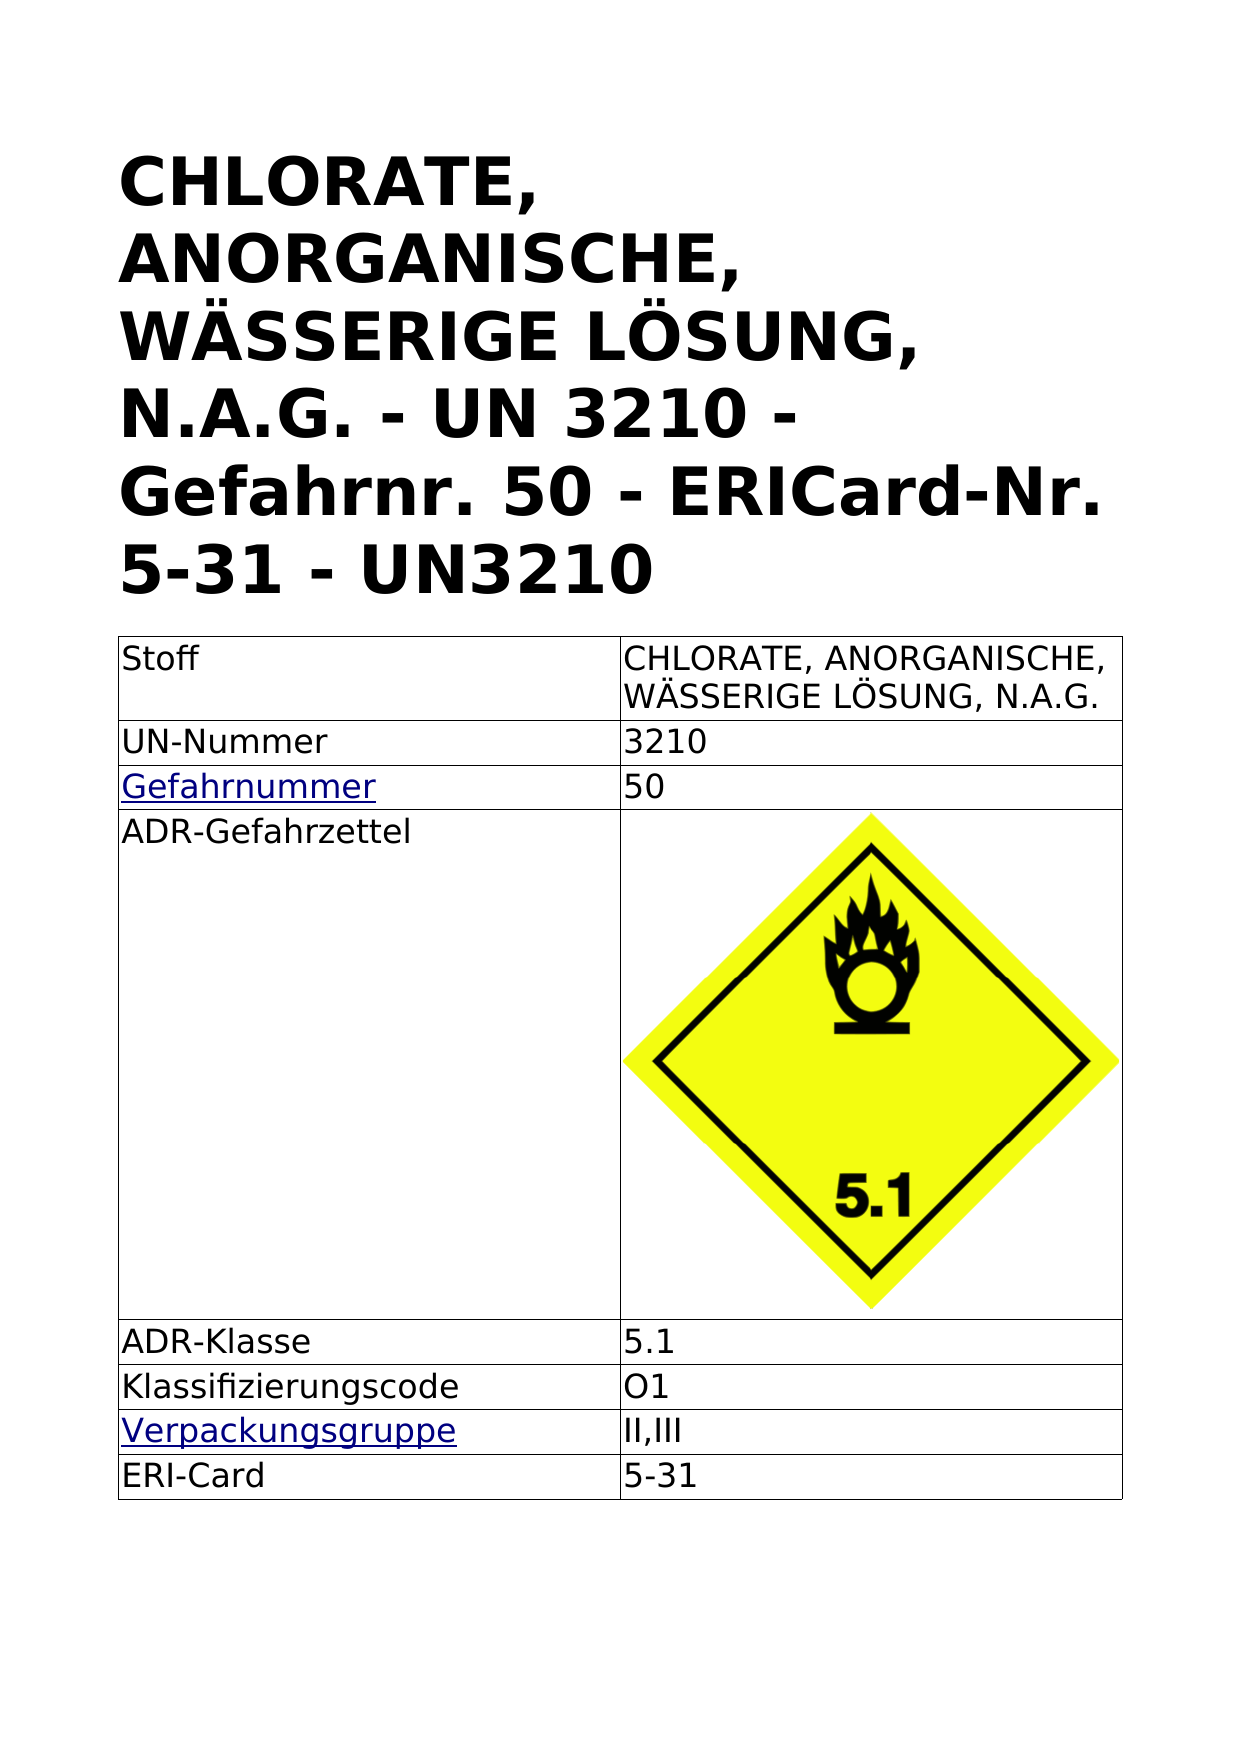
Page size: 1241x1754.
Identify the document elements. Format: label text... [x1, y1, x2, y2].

table_cell Verpackungsgruppe [119, 1410, 620, 1454]
table_cell 50 [621, 766, 1122, 809]
table_cell 5.1 [621, 1320, 1122, 1364]
table_cell ADR-Gefahrzettel [119, 810, 620, 1319]
table_cell Gefahrnummer [119, 766, 620, 809]
subtitle CHLORATE, ANORGANISCHE, WÄSSERIGE LÖSUNG, N.A.G. - UN 3210 - Gefahrnr. 50 - ERICard-Nr. 5-31 - UN3210 [118, 143, 1122, 609]
table_cell Klassifizierungscode [119, 1365, 620, 1409]
table_cell 3210 [621, 721, 1122, 764]
table_cell UN-Nummer [119, 721, 620, 764]
table_cell ADR-Klasse [119, 1320, 620, 1364]
table_header CHLORATE, ANORGANISCHE, WÄSSERIGE LÖSUNG, N.A.G. [621, 637, 1122, 720]
table_header Stoff [119, 637, 620, 720]
table_cell 5-31 [621, 1455, 1122, 1498]
table_cell II,III [621, 1410, 1122, 1454]
picture [622, 812, 1120, 1309]
table_cell ERI-Card [119, 1455, 620, 1498]
table_cell O1 [621, 1365, 1122, 1409]
table_cell [621, 810, 1122, 1319]
